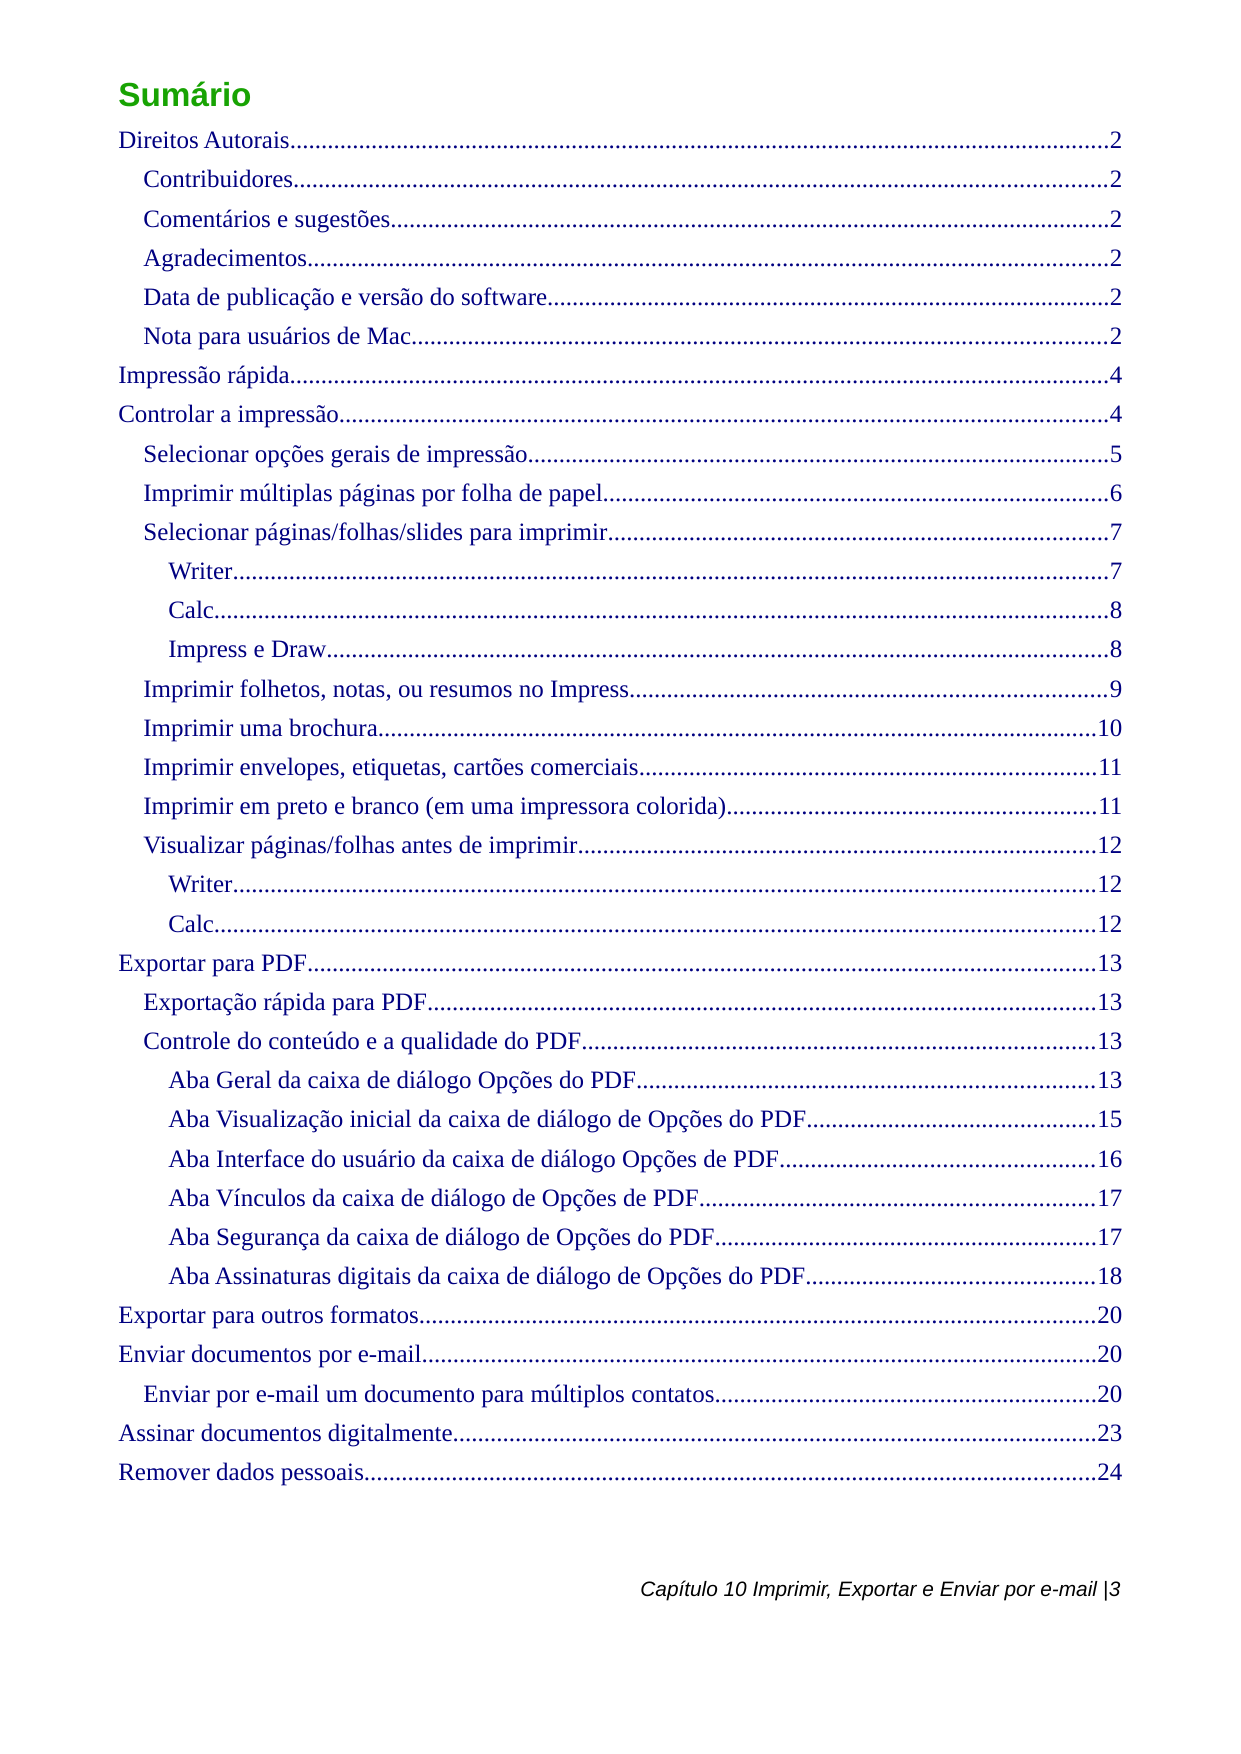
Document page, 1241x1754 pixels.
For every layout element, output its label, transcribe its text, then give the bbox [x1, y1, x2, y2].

text Agradecimentos 2 [143, 243, 1122, 272]
text Assinar documentos digitalmente 23 [118, 1418, 1122, 1447]
text Comentários e sugestões 2 [143, 204, 1122, 232]
subtitle Sumário [118, 75, 1122, 113]
text Impress e Draw 8 [168, 634, 1122, 663]
text Direitos Autorais 2 [118, 125, 1122, 154]
text Exportar para PDF 13 [118, 948, 1122, 977]
text Visualizar páginas/folhas antes de imprimir 12 [143, 830, 1122, 859]
text Writer 12 [168, 869, 1122, 898]
text Selecionar opções gerais de impressão 5 [143, 439, 1122, 467]
text Selecionar páginas/folhas/slides para imprimir 7 [143, 517, 1122, 546]
text Controlar a impressão 4 [118, 399, 1122, 428]
text Aba Segurança da caixa de diálogo de Opções do PDF 17 [168, 1222, 1122, 1251]
text Aba Vínculos da caixa de diálogo de Opções de PDF 17 [168, 1183, 1122, 1212]
text Imprimir múltiplas páginas por folha de papel 6 [143, 478, 1122, 507]
text Enviar por e-mail um documento para múltiplos contatos 20 [143, 1379, 1122, 1407]
text Contribuidores 2 [143, 164, 1122, 193]
text Impressão rápida 4 [118, 360, 1122, 389]
text Aba Geral da caixa de diálogo Opções do PDF 13 [168, 1065, 1122, 1094]
text Aba Assinaturas digitais da caixa de diálogo de Opções do PDF 18 [168, 1261, 1122, 1290]
text Calc 12 [168, 909, 1122, 937]
text Data de publicação e versão do software 2 [143, 282, 1122, 311]
text Imprimir em preto e branco (em uma impressora colorida) 11 [143, 791, 1122, 820]
text Writer 7 [168, 556, 1122, 585]
text Controle do conteúdo e a qualidade do PDF 13 [143, 1026, 1122, 1055]
text Enviar documentos por e-mail 20 [118, 1339, 1122, 1368]
text Nota para usuários de Mac 2 [143, 321, 1122, 350]
text Aba Interface do usuário da caixa de diálogo Opções de PDF 16 [168, 1144, 1122, 1172]
text Exportar para outros formatos 20 [118, 1300, 1122, 1329]
text Calc 8 [168, 595, 1122, 624]
text Remover dados pessoais 24 [118, 1457, 1122, 1486]
text Imprimir folhetos, notas, ou resumos no Impress 9 [143, 674, 1122, 702]
text Aba Visualização inicial da caixa de diálogo de Opções do PDF 15 [168, 1104, 1122, 1133]
text Imprimir uma brochura 10 [143, 713, 1122, 742]
text Exportação rápida para PDF 13 [143, 987, 1122, 1016]
text Imprimir envelopes, etiquetas, cartões comerciais 11 [143, 752, 1122, 781]
